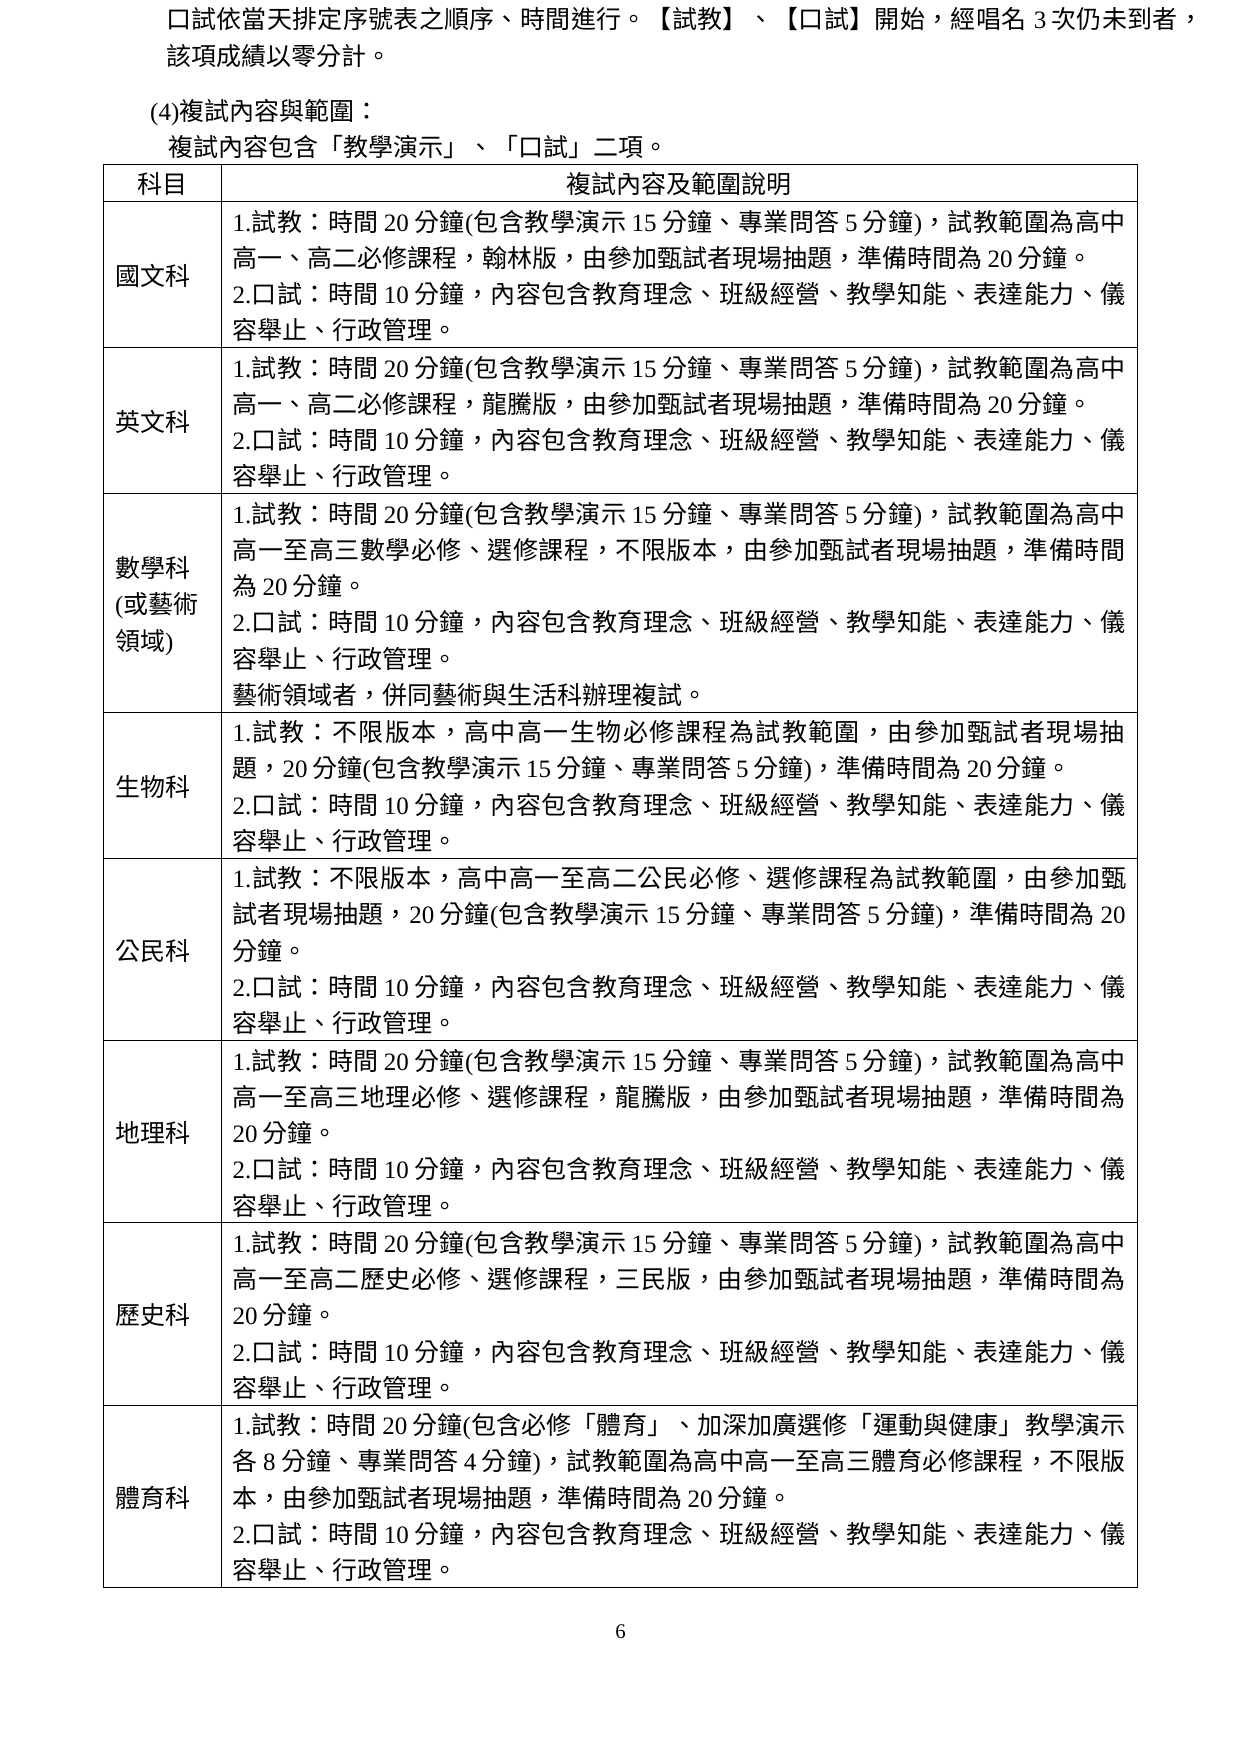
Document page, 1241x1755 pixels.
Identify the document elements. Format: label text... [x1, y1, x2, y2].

table_cell 公民科 [104, 859, 221, 1040]
table_cell 1.試教：不限版本，高中高一至高二公民必修、選修課程為試教範圍，由參加甄試者現場抽題，20分鐘(包含教學演示15分鐘、專業問答5分鐘)，準備時間為20分鐘。 2.口試：時間10分鐘，內容包含教育理念、班級經營、教學知能、表達能力、儀容舉止、行政管理。 [222, 859, 1137, 1040]
text (4)複試內容與範圍： [62, 91, 1178, 127]
table_cell 1.試教：時間20分鐘(包含教學演示15分鐘、專業問答5分鐘)，試教範圍為高中高一、高二必修課程，翰林版，由參加甄試者現場抽題，準備時間為20分鐘。 2.口試：時間10分鐘，內容包含教育理念、班級經營、教學知能、表達能力、儀容舉止、行政管理。 [222, 202, 1137, 347]
table_cell 國文科 [104, 202, 221, 347]
table_cell 1.試教：時間20分鐘(包含必修「體育」、加深加廣選修「運動與健康」教學演示各8分鐘、專業問答4分鐘)，試教範圍為高中高一至高三體育必修課程，不限版本，由參加甄試者現場抽題，準備時間為20分鐘。 2.口試：時間10分鐘，內容包含教育理念、班級經營、教學知能、表達能力、儀容舉止、行政管理。 [222, 1406, 1137, 1587]
table_cell 1.試教：時間20分鐘(包含教學演示15分鐘、專業問答5分鐘)，試教範圍為高中高一至高二歷史必修、選修課程，三民版，由參加甄試者現場抽題，準備時間為20分鐘。 2.口試：時間10分鐘，內容包含教育理念、班級經營、教學知能、表達能力、儀容舉止、行政管理。 [222, 1223, 1137, 1404]
table_cell 數學科 (或藝術領域) [104, 494, 221, 712]
table_header 科目 [104, 165, 221, 201]
table_cell 1.試教：不限版本，高中高一生物必修課程為試教範圍，由參加甄試者現場抽題，20分鐘(包含教學演示15分鐘、專業問答5分鐘)，準備時間為20分鐘。 2.口試：時間10分鐘，內容包含教育理念、班級經營、教學知能、表達能力、儀容舉止、行政管理。 [222, 713, 1137, 858]
table_header 複試內容及範圍說明 [222, 165, 1137, 201]
table_cell 1.試教：時間20分鐘(包含教學演示15分鐘、專業問答5分鐘)，試教範圍為高中高一、高二必修課程，龍騰版，由參加甄試者現場抽題，準備時間為20分鐘。 2.口試：時間10分鐘，內容包含教育理念、班級經營、教學知能、表達能力、儀容舉止、行政管理。 [222, 348, 1137, 493]
text 國文、英文、數學(或藝術領域)、生物、公民、地理、歷史、體育、音樂、藝術與生活、特教等各科，試場第1號應考者於13：30抽題，13：50開始教學演示(試教)以及口試；試教及口試依當天排定序號表之順序、時間進行。【試教】、【口試】開始，經唱名3次仍未到者，該項成績以零分計。 [166, 0, 1178, 72]
text 複試內容包含「教學演示」、「口試」二項。 [62, 127, 1178, 164]
table_cell 生物科 [104, 713, 221, 858]
table_cell 地理科 [104, 1041, 221, 1222]
table_cell 體育科 [104, 1406, 221, 1587]
table_cell 1.試教：時間20分鐘(包含教學演示15分鐘、專業問答5分鐘)，試教範圍為高中高一至高三地理必修、選修課程，龍騰版，由參加甄試者現場抽題，準備時間為20分鐘。 2.口試：時間10分鐘，內容包含教育理念、班級經營、教學知能、表達能力、儀容舉止、行政管理。 [222, 1041, 1137, 1222]
table_cell 英文科 [104, 348, 221, 493]
table_cell 1.試教：時間20分鐘(包含教學演示15分鐘、專業問答5分鐘)，試教範圍為高中高一至高三數學必修、選修課程，不限版本，由參加甄試者現場抽題，準備時間為20分鐘。 2.口試：時間10分鐘，內容包含教育理念、班級經營、教學知能、表達能力、儀容舉止、行政管理。 藝術領域者，併同藝術與生活科辦理複試。 [222, 494, 1137, 712]
table_cell 歷史科 [104, 1223, 221, 1404]
